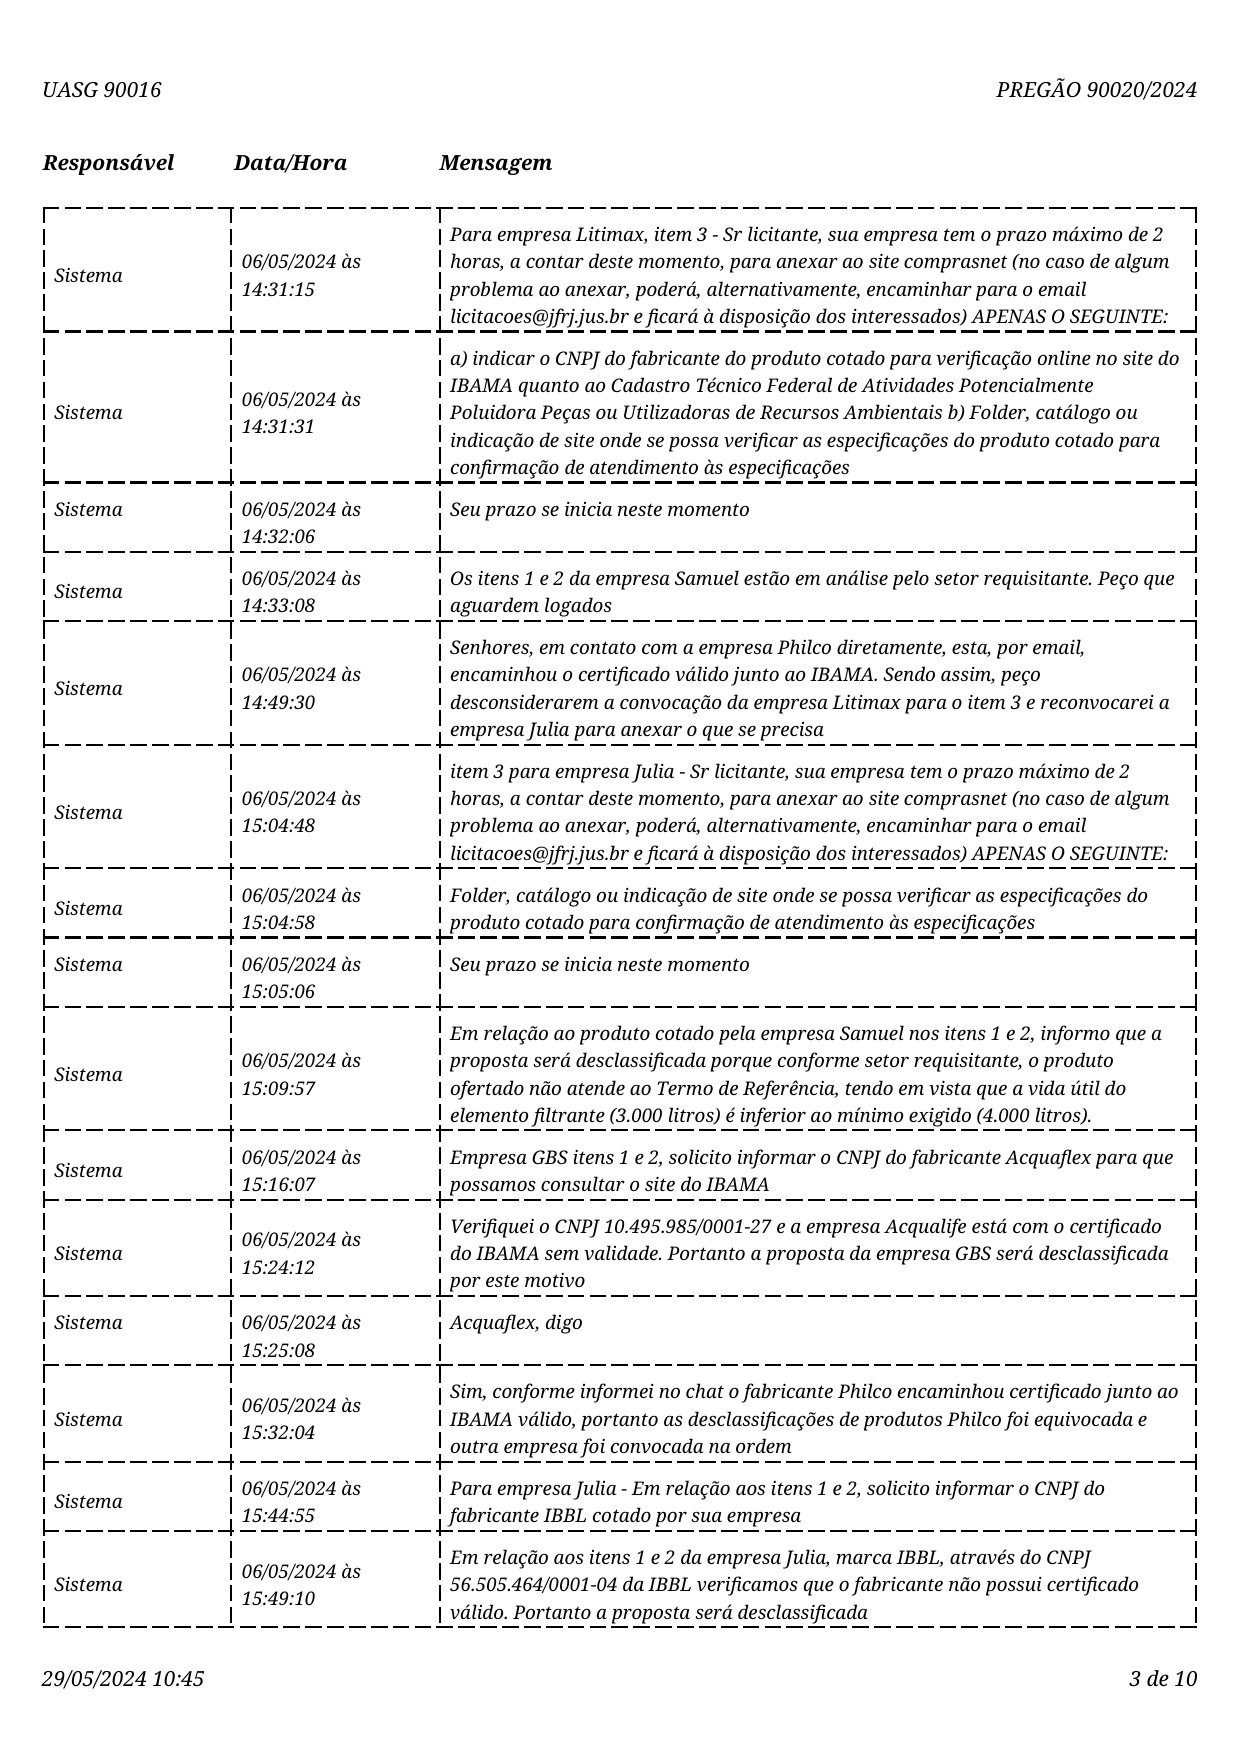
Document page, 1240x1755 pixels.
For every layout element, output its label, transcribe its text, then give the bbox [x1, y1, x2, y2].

table_cell Em relação aos itens 1 e 2 da empresa Julia, marca IBBL, através do CNPJ 56.505.464/0001-04 da IBBL verificamos que o fabricante não possui certificado válido. Portanto a proposta será desclassificada [440, 1530, 1196, 1626]
table_cell a) indicar o CNPJ do fabricante do produto cotado para verificação online no site do IBAMA quanto ao Cadastro Técnico Federal de Atividades Potencialmente Poluidora Peças ou Utilizadoras de Recursos Ambientais b) Folder, catálogo ou indicação de site onde se possa verificar as especificações do produto cotado para confirmação de atendimento às especificações [440, 330, 1196, 481]
table_cell 06/05/2024 às 15:04:48 [231, 744, 439, 867]
table_cell Folder, catálogo ou indicação de site onde se possa verificar as especificações do produto cotado para confirmação de atendimento às especificações [440, 867, 1196, 936]
table_cell 06/05/2024 às 14:33:08 [231, 551, 439, 620]
table_cell 06/05/2024 às 15:49:10 [231, 1530, 439, 1626]
table_cell item 3 para empresa Julia - Sr licitante, sua empresa tem o prazo máximo de 2 horas, a contar deste momento, para anexar ao site comprasnet (no caso de algum problema ao anexar, poderá, alternativamente, encaminhar para o email licitacoes@jfrj.jus.br e ficará à disposição dos interessados) APENAS O SEGUINTE: [440, 744, 1196, 867]
table_cell 06/05/2024 às 15:24:12 [231, 1199, 439, 1295]
table_cell Seu prazo se inicia neste momento [440, 481, 1196, 551]
table_cell 06/05/2024 às 15:05:06 [231, 936, 439, 1006]
table_cell Sistema [44, 1461, 231, 1530]
table_cell Seu prazo se inicia neste momento [440, 936, 1196, 1006]
table_cell Verifiquei o CNPJ 10.495.985/0001-27 e a empresa Acqualife está com o certificado do IBAMA sem validade. Portanto a proposta da empresa GBS será desclassificada por este motivo [440, 1199, 1196, 1295]
table_cell 06/05/2024 às 15:09:57 [231, 1006, 439, 1129]
table_cell Sistema [44, 1006, 231, 1129]
table_cell Sistema [44, 551, 231, 620]
table_cell 06/05/2024 às 14:49:30 [231, 620, 439, 743]
table_cell 06/05/2024 às 14:32:06 [231, 481, 439, 551]
table_cell Os itens 1 e 2 da empresa Samuel estão em análise pelo setor requisitante. Peço que aguardem logados [440, 551, 1196, 620]
table_cell Sistema [44, 744, 231, 867]
table_cell 06/05/2024 às 15:16:07 [231, 1129, 439, 1198]
table_cell Sistema [44, 1199, 231, 1295]
table_cell Em relação ao produto cotado pela empresa Samuel nos itens 1 e 2, informo que a proposta será desclassificada porque conforme setor requisitante, o produto ofertado não atende ao Termo de Referência, tendo em vista que a vida útil do elemento filtrante (3.000 litros) é inferior ao mínimo exigido (4.000 litros). [440, 1006, 1196, 1129]
table_cell Para empresa Julia - Em relação aos itens 1 e 2, solicito informar o CNPJ do fabricante IBBL cotado por sua empresa [440, 1461, 1196, 1530]
table_cell 06/05/2024 às 15:44:55 [231, 1461, 439, 1530]
table_header Para empresa Litimax, item 3 - Sr licitante, sua empresa tem o prazo máximo de 2 horas, a contar deste momento, para anexar ao site comprasnet (no caso de algum problema ao anexar, poderá, alternativamente, encaminhar para o email licitacoes@jfrj.jus.br e ficará à disposição dos interessados) APENAS O SEGUINTE: [440, 207, 1196, 330]
table_cell Sistema [44, 1530, 231, 1626]
table_cell Sistema [44, 481, 231, 551]
table_header Sistema [44, 207, 231, 330]
table_cell Sistema [44, 1129, 231, 1198]
table_cell Senhores, em contato com a empresa Philco diretamente, esta, por email, encaminhou o certificado válido junto ao IBAMA. Sendo assim, peço desconsiderarem a convocação da empresa Litimax para o item 3 e reconvocarei a empresa Julia para anexar o que se precisa [440, 620, 1196, 743]
table_cell Sistema [44, 1364, 231, 1461]
table_cell 06/05/2024 às 15:25:08 [231, 1295, 439, 1364]
table_cell Acquaflex, digo [440, 1295, 1196, 1364]
table_cell 06/05/2024 às 15:32:04 [231, 1364, 439, 1461]
table_cell 06/05/2024 às 14:31:31 [231, 330, 439, 481]
table_cell Sistema [44, 867, 231, 936]
table_cell Sistema [44, 936, 231, 1006]
table_cell Sistema [44, 1295, 231, 1364]
table_cell Sistema [44, 330, 231, 481]
table_header 06/05/2024 às 14:31:15 [231, 207, 439, 330]
table_cell 06/05/2024 às 15:04:58 [231, 867, 439, 936]
table_cell Empresa GBS itens 1 e 2, solicito informar o CNPJ do fabricante Acquaflex para que possamos consultar o site do IBAMA [440, 1129, 1196, 1198]
table_cell Sim, conforme informei no chat o fabricante Philco encaminhou certificado junto ao IBAMA válido, portanto as desclassificações de produtos Philco foi equivocada e outra empresa foi convocada na ordem [440, 1364, 1196, 1461]
table_cell Sistema [44, 620, 231, 743]
